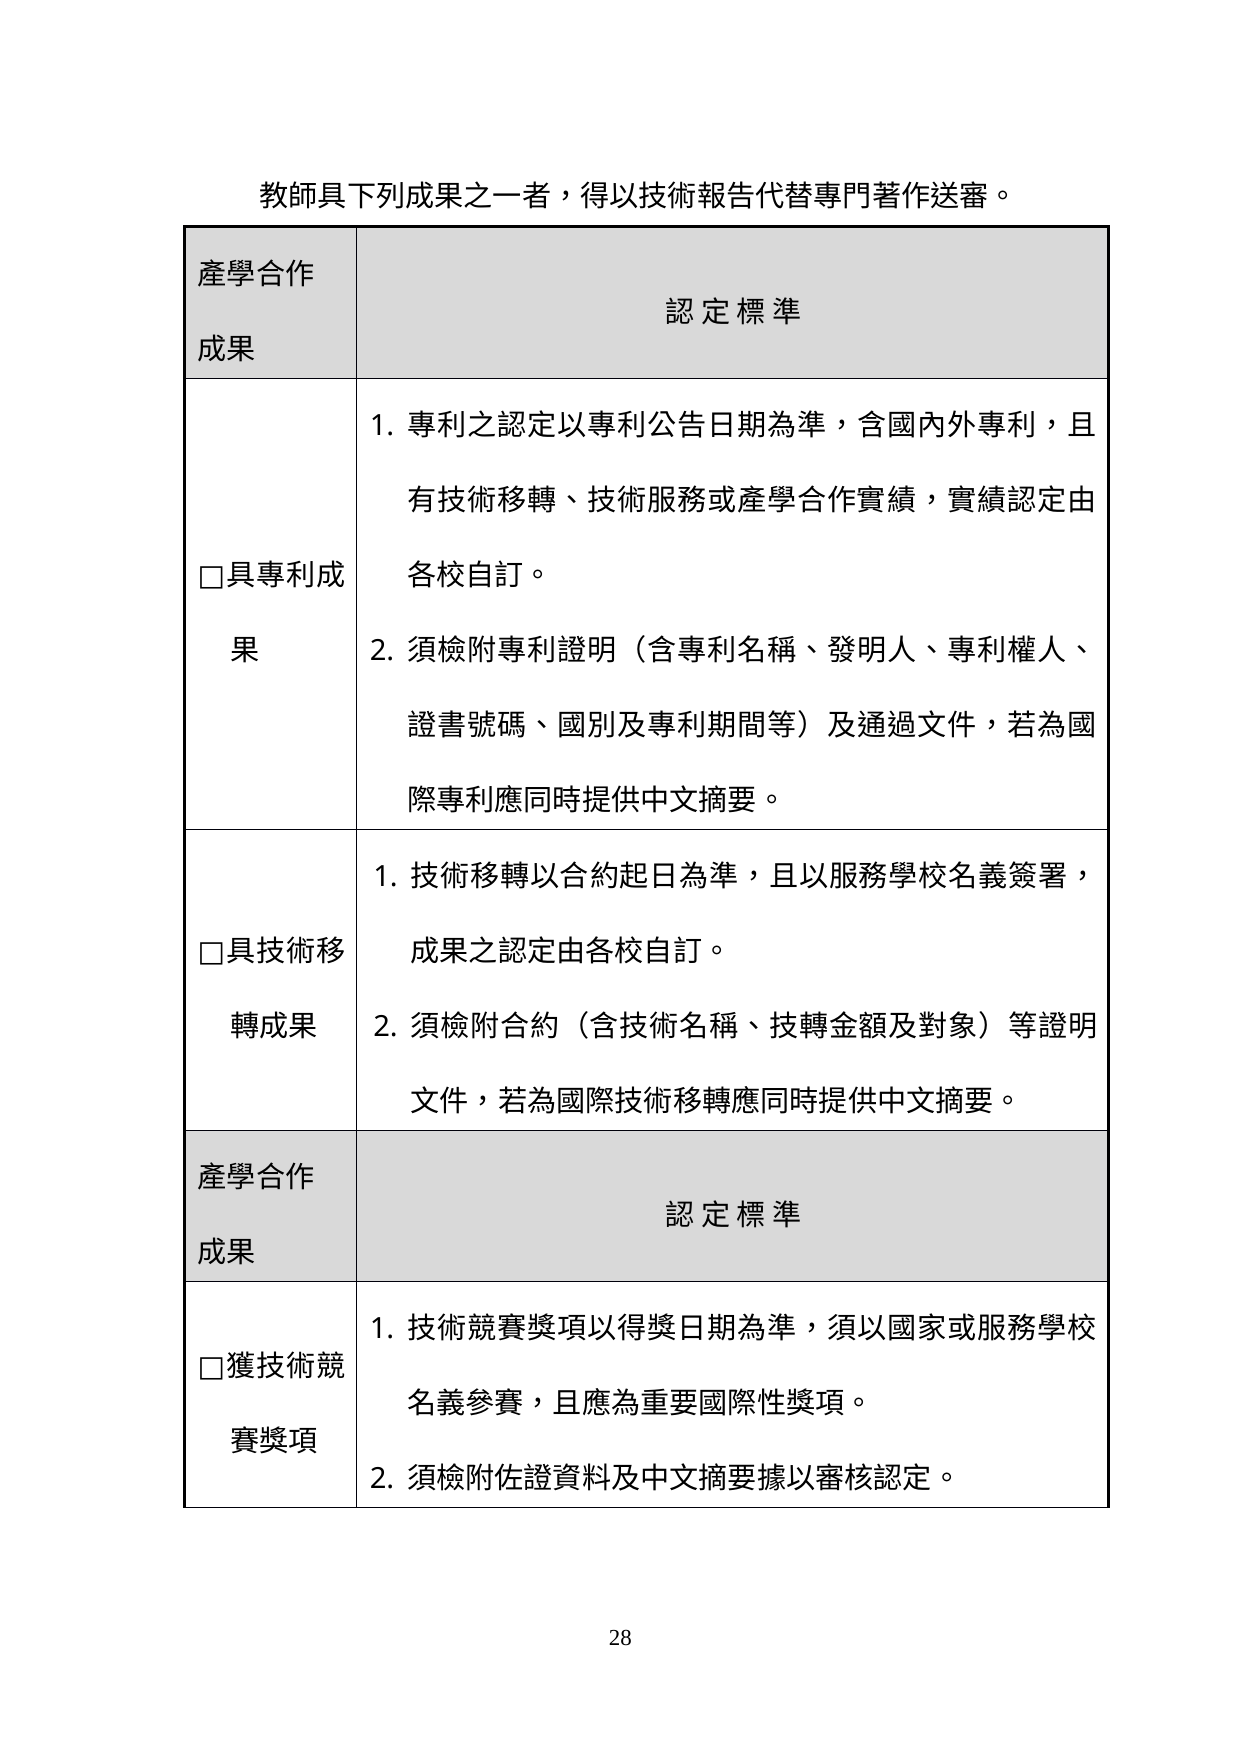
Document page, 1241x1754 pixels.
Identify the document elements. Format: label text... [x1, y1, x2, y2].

table_cell 產學合作 成果 [186, 1131, 356, 1281]
table_cell □獲技術競賽獎項 [186, 1282, 356, 1507]
table_cell 技術競賽獎項以得獎日期為準，須以國家或服務學校名義參賽，且應為重要國際性獎項。 須檢附佐證資料及中文摘要據以審核認定。 [357, 1282, 1107, 1507]
table_cell 專利之認定以專利公告日期為準，含國內外專利，且有技術移轉、技術服務或產學合作實績，實績認定由各校自訂。 須檢附專利證明（含專利名稱、發明人、專利權人、證書號碼、國別及專利期間等）及通過文件，若為國際專利應同時提供中文摘要。 [357, 379, 1107, 829]
table_cell □具專利成果 [186, 379, 356, 829]
text 教師具下列成果之一者，得以技術報告代替專門著作送審。 [201, 150, 1128, 225]
table_header 認 定 標 準 [357, 228, 1107, 378]
table_cell 技術移轉以合約起日為準，且以服務學校名義簽署，成果之認定由各校自訂。 須檢附合約（含技術名稱、技轉金額及對象）等證明文件，若為國際技術移轉應同時提供中文摘要。 [357, 830, 1107, 1130]
table_cell 認 定 標 準 [357, 1131, 1107, 1281]
table_cell □具技術移轉成果 [186, 830, 356, 1130]
table_header 產學合作 成果 [186, 228, 356, 378]
